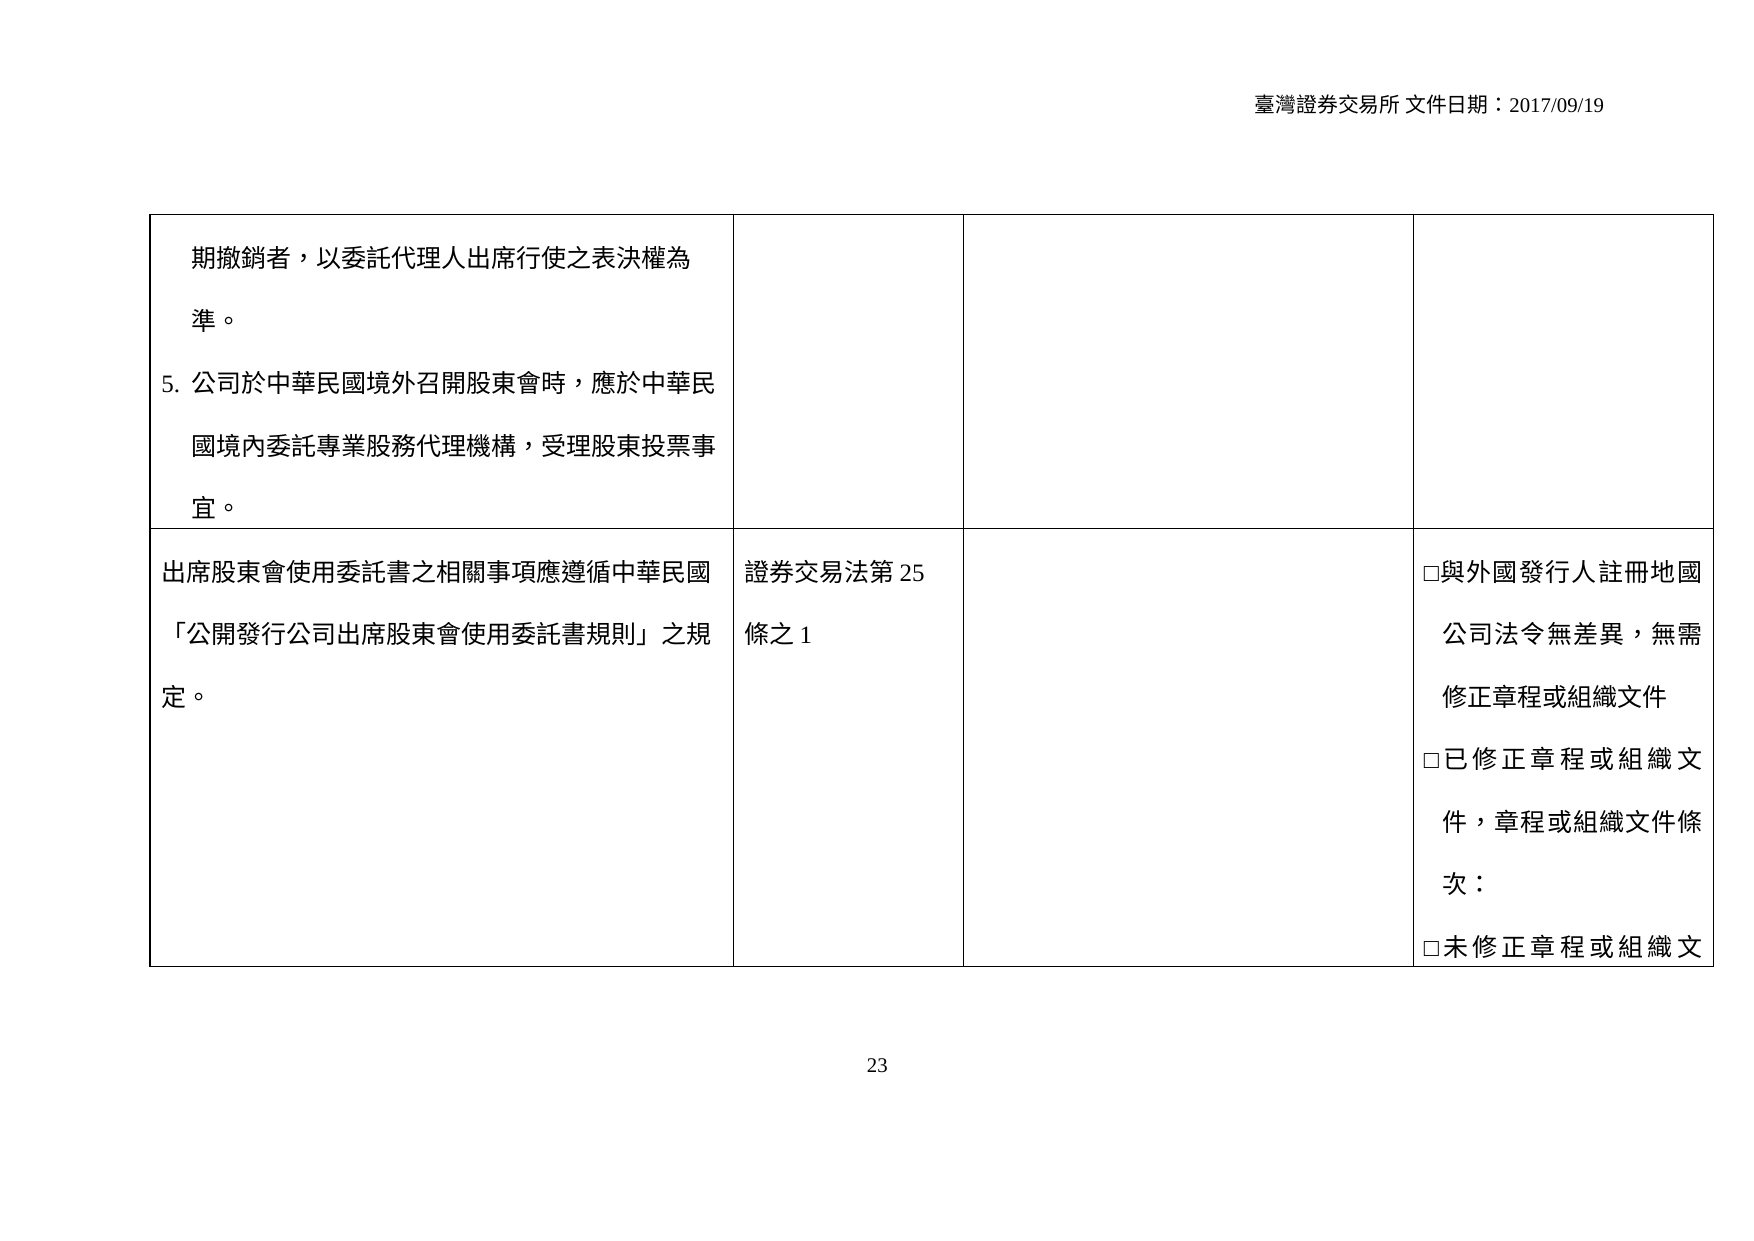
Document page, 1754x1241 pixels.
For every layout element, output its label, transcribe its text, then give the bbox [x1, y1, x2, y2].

table_cell [964, 215, 1413, 527]
table_cell 證券交易法第25條之1 [734, 529, 963, 966]
table_cell 股東得於每次股東會，出具公司印發之委託書，載明授權範圍，委託代理人，出席股東會。 除中華民國信託事業或經中華民國證券主管機關核准的股務代理機構外，一人同時受二人以上股東委託時，其代理之表決權不得超過已發行股份總數表決權之百分之三，超過時其超過之表決權，不予計算。 一股東以出具一委託書，並以委託一人為限，應於股東會開會五日前送達公司，委託書有重複時，以最先送達者為準。但聲明撤銷前委託者，不在此限。 委託書送達公司後，股東欲親自出席股東會或欲以書面或電子方式行使表決權者，應於股東會開會二日前，以書面向公司為撤銷委託之通知；逾期撤銷者，以委託代理人出席行使之表決權為準。 公司於中華民國境外召開股東會時，應於中華民國境內委託專業股務代理機構，受理股東投票事宜。 [151, 215, 733, 527]
table_cell [964, 529, 1413, 966]
table_cell 出席股東會使用委託書之相關事項應遵循中華民國「公開發行公司出席股東會使用委託書規則」之規定。 [151, 529, 733, 966]
table_cell [734, 215, 963, 527]
table_cell [1414, 215, 1713, 527]
table_cell □與外國發行人註冊地國公司法令無差異，無需修正章程或組織文件 □已修正章程或組織文件，章程或組織文件條次： □未修正章程或組織文 [1414, 529, 1713, 966]
